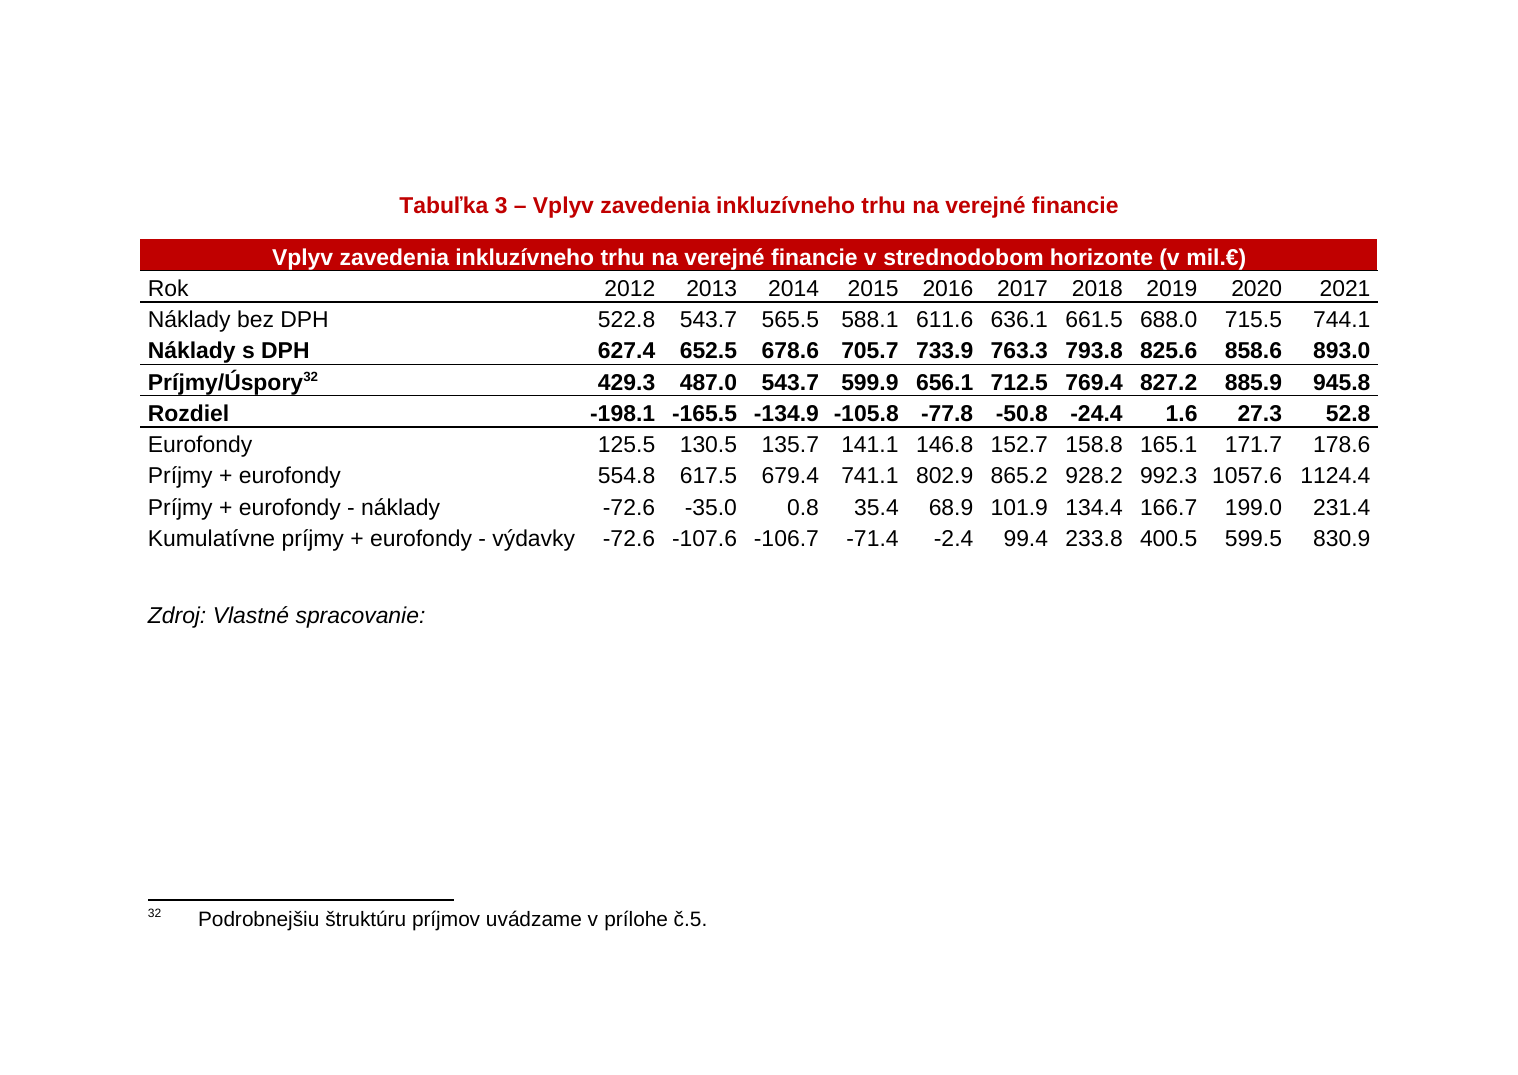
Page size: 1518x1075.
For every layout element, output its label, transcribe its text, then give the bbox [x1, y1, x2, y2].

table_cell 599.5 [1204, 520, 1289, 551]
text Zdroj: Vlastné spracovanie: [148, 602, 1370, 629]
table_cell 827.2 [1130, 365, 1204, 395]
table_cell 565.5 [744, 303, 826, 333]
table_cell 166.7 [1130, 489, 1204, 520]
table_cell 865.2 [980, 458, 1055, 489]
table_cell 769.4 [1055, 365, 1130, 395]
table_cell 178.6 [1289, 428, 1377, 458]
table_cell 99.4 [980, 520, 1055, 551]
table_cell Kumulatívne príjmy + eurofondy - výdavky [140, 520, 582, 551]
table_cell Eurofondy [140, 428, 582, 458]
table_cell 125.5 [583, 428, 662, 458]
table_cell 135.7 [744, 428, 826, 458]
table_cell Príjmy + eurofondy - náklady [140, 489, 582, 520]
table_cell Náklady s DPH [140, 333, 582, 364]
table_cell 705.7 [826, 333, 906, 364]
table_cell 199.0 [1204, 489, 1289, 520]
table_cell -134.9 [744, 396, 826, 426]
table_cell 656.1 [906, 365, 980, 395]
table_cell 652.5 [662, 333, 744, 364]
table_cell 858.6 [1204, 333, 1289, 364]
table_cell 134.4 [1055, 489, 1130, 520]
table_cell 35.4 [826, 489, 906, 520]
table_cell 68.9 [906, 489, 980, 520]
table_cell 2015 [826, 271, 906, 301]
table_cell Príjmy + eurofondy [140, 458, 582, 489]
table_cell 522.8 [583, 303, 662, 333]
table_cell 400.5 [1130, 520, 1204, 551]
table_cell 1057.6 [1204, 458, 1289, 489]
table_cell -165.5 [662, 396, 744, 426]
text Tabuľka 3 – Vplyv zavedenia inkluzívneho trhu na verejné financie [148, 192, 1370, 218]
table_cell 599.9 [826, 365, 906, 395]
table_cell 636.1 [980, 303, 1055, 333]
table_cell 52.8 [1289, 396, 1377, 426]
table_cell 429.3 [583, 365, 662, 395]
table_cell 487.0 [662, 365, 744, 395]
table_cell -106.7 [744, 520, 826, 551]
table_cell 830.9 [1289, 520, 1377, 551]
table_cell 2016 [906, 271, 980, 301]
table_cell 152.7 [980, 428, 1055, 458]
table_cell 715.5 [1204, 303, 1289, 333]
table_cell 627.4 [583, 333, 662, 364]
table_cell 165.1 [1130, 428, 1204, 458]
table_cell 27.3 [1204, 396, 1289, 426]
table_cell 2014 [744, 271, 826, 301]
table_cell 679.4 [744, 458, 826, 489]
table_cell Rozdiel [140, 396, 582, 426]
table_cell 101.9 [980, 489, 1055, 520]
table_cell Náklady bez DPH [140, 303, 582, 333]
table_cell 733.9 [906, 333, 980, 364]
table_cell 928.2 [1055, 458, 1130, 489]
table_cell 793.8 [1055, 333, 1130, 364]
table_cell 554.8 [583, 458, 662, 489]
table_cell 141.1 [826, 428, 906, 458]
table_cell Rok [140, 271, 582, 301]
table_cell -2.4 [906, 520, 980, 551]
table_cell 231.4 [1289, 489, 1377, 520]
table_cell 992.3 [1130, 458, 1204, 489]
table_cell -71.4 [826, 520, 906, 551]
table_cell 885.9 [1204, 365, 1289, 395]
table_cell 802.9 [906, 458, 980, 489]
table_cell -107.6 [662, 520, 744, 551]
table_cell 825.6 [1130, 333, 1204, 364]
table_cell 130.5 [662, 428, 744, 458]
table_cell 1124.4 [1289, 458, 1377, 489]
table_cell 763.3 [980, 333, 1055, 364]
table_cell -72.6 [583, 520, 662, 551]
table_cell 2021 [1289, 271, 1377, 301]
table_cell 712.5 [980, 365, 1055, 395]
table_cell -24.4 [1055, 396, 1130, 426]
table_cell 146.8 [906, 428, 980, 458]
table_cell -72.6 [583, 489, 662, 520]
table_cell -77.8 [906, 396, 980, 426]
table_cell 233.8 [1055, 520, 1130, 551]
table_cell 543.7 [662, 303, 744, 333]
table_cell 744.1 [1289, 303, 1377, 333]
table_cell 893.0 [1289, 333, 1377, 364]
table_cell 611.6 [906, 303, 980, 333]
table_cell 171.7 [1204, 428, 1289, 458]
table_cell 678.6 [744, 333, 826, 364]
table_header Vplyv zavedenia inkluzívneho trhu na verejné financie v strednodobom horizonte (v mil.€) [140, 239, 1377, 270]
table_cell 661.5 [1055, 303, 1130, 333]
table_cell 2020 [1204, 271, 1289, 301]
table_cell 741.1 [826, 458, 906, 489]
table_cell 2012 [583, 271, 662, 301]
table_cell 2018 [1055, 271, 1130, 301]
table_cell Príjmy/Úspory [140, 365, 582, 395]
table_cell 617.5 [662, 458, 744, 489]
table_cell 543.7 [744, 365, 826, 395]
table_cell 588.1 [826, 303, 906, 333]
table_cell -198.1 [583, 396, 662, 426]
table_cell 945.8 [1289, 365, 1377, 395]
table_cell 158.8 [1055, 428, 1130, 458]
table_cell 0.8 [744, 489, 826, 520]
table_cell 688.0 [1130, 303, 1204, 333]
table_cell -50.8 [980, 396, 1055, 426]
table_cell 1.6 [1130, 396, 1204, 426]
table_cell 2019 [1130, 271, 1204, 301]
table_cell 2013 [662, 271, 744, 301]
table_cell -105.8 [826, 396, 906, 426]
table_cell 2017 [980, 271, 1055, 301]
table_cell -35.0 [662, 489, 744, 520]
